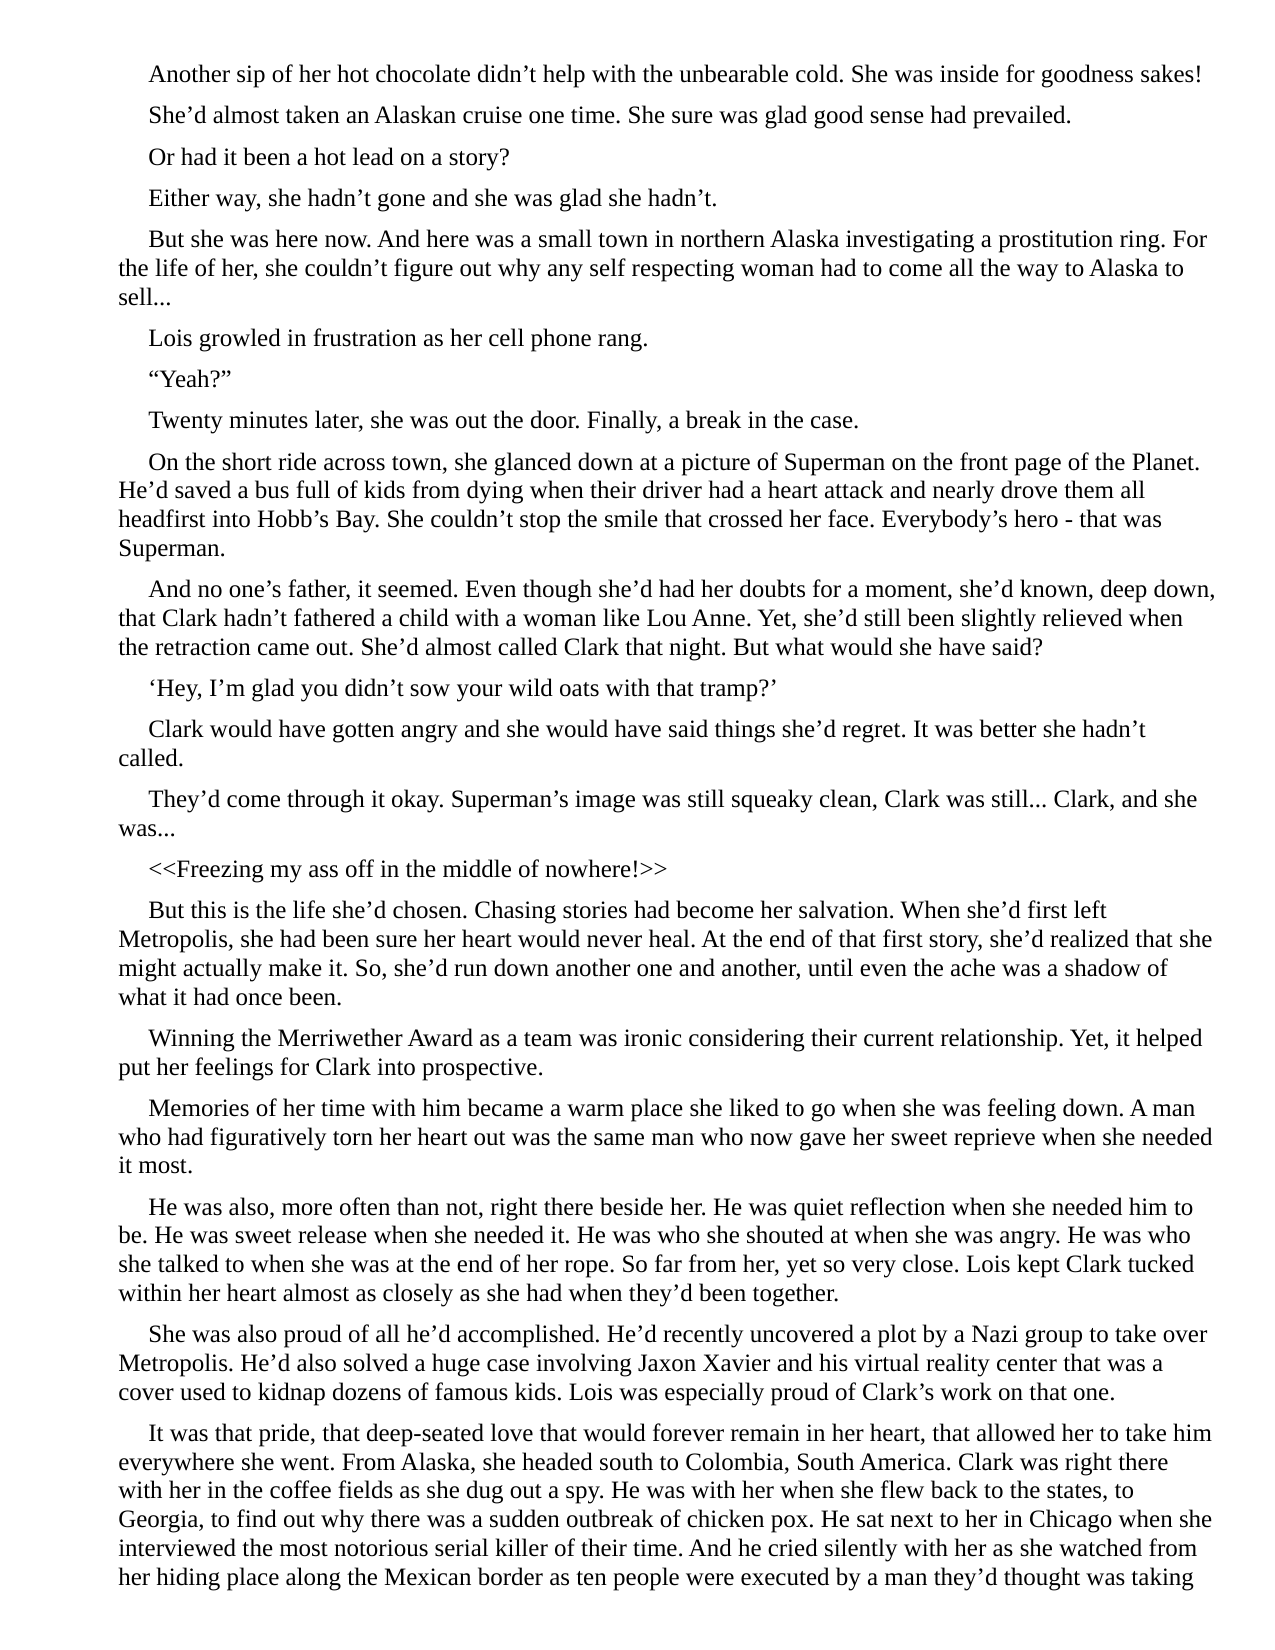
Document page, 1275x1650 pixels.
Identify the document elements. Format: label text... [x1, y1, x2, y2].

text Either way, she hadn’t gone and she was glad she hadn’t. [118, 183, 1216, 212]
text Or had it been a hot lead on a story? [118, 142, 1216, 170]
text “Yeah?” [118, 364, 1216, 393]
text Clark would have gotten angry and she would have said things she’d regret. It was better she hadn’t called. [118, 714, 1216, 772]
text Another sip of her hot chocolate didn’t help with the unbearable cold. She was inside for goodness sakes! [118, 59, 1216, 88]
text <<Freezing my ass off in the middle of nowhere!>> [118, 854, 1216, 883]
text ‘Hey, I’m glad you didn’t sow your wild oats with that tramp?’ [118, 673, 1216, 702]
text He was also, more often than not, right there beside her. He was quiet reflection when she needed him to be. He was sweet release when she needed it. He was who she shouted at when she was angry. He was who she talked to when she was at the end of her rope. So far from her, yet so very close. Lois kept Clark tucked within her heart almost as closely as she had when they’d been together. [118, 1192, 1216, 1307]
text Winning the Merriwether Award as a team was ironic considering their current relationship. Yet, it helped put her feelings for Clark into prospective. [118, 1023, 1216, 1080]
text On the short ride across town, she glanced down at a picture of Superman on the front page of the Planet. He’d saved a bus full of kids from dying when their driver had a heart attack and nearly drove them all headfirst into Hobb’s Bay. She couldn’t stop the smile that crossed her face. Everybody’s hero - that was Superman. [118, 447, 1216, 562]
text She was also proud of all he’d accomplished. He’d recently uncovered a plot by a Nazi group to take over Metropolis. He’d also solved a huge case involving Jaxon Xavier and his virtual reality center that was a cover used to kidnap dozens of famous kids. Lois was especially proud of Clark’s work on that one. [118, 1319, 1216, 1405]
text She’d almost taken an Alaskan cruise one time. She sure was glad good sense had prevailed. [118, 100, 1216, 129]
text But she was here now. And here was a small town in northern Alaska investigating a prostitution ring. For the life of her, she couldn’t figure out why any self respecting woman had to come all the way to Alaska to sell... [118, 224, 1216, 310]
text Lois growled in frustration as her cell phone rang. [118, 323, 1216, 352]
text They’d come through it okay. Superman’s image was still squeaky clean, Clark was still... Clark, and she was... [118, 784, 1216, 842]
text It was that pride, that deep-seated love that would forever remain in her heart, that allowed her to take him everywhere she went. From Alaska, she headed south to Colombia, South America. Clark was right there with her in the coffee fields as she dug out a spy. He was with her when she flew back to the states, to Georgia, to find out why there was a sudden outbreak of chicken pox. He sat next to her in Chicago when she interviewed the most notorious serial killer of their time. And he cried silently with her as she watched from her hiding place along the Mexican border as ten people were executed by a man they’d thought was taking [118, 1418, 1216, 1590]
text But this is the life she’d chosen. Chasing stories had become her salvation. When she’d first left Metropolis, she had been sure her heart would never heal. At the end of that first story, she’d realized that she might actually make it. So, she’d run down another one and another, until even the ache was a shadow of what it had once been. [118, 895, 1216, 1010]
text Memories of her time with him became a warm place she liked to go when she was feeling down. A man who had figuratively torn her heart out was the same man who now gave her sweet reprieve when she needed it most. [118, 1093, 1216, 1179]
text Twenty minutes later, she was out the door. Finally, a break in the case. [118, 405, 1216, 434]
text And no one’s father, it seemed. Even though she’d had her doubts for a moment, she’d known, deep down, that Clark hadn’t fathered a child with a woman like Lou Anne. Yet, she’d still been slightly relieved when the retraction came out. She’d almost called Clark that night. But what would she have said? [118, 574, 1216, 660]
